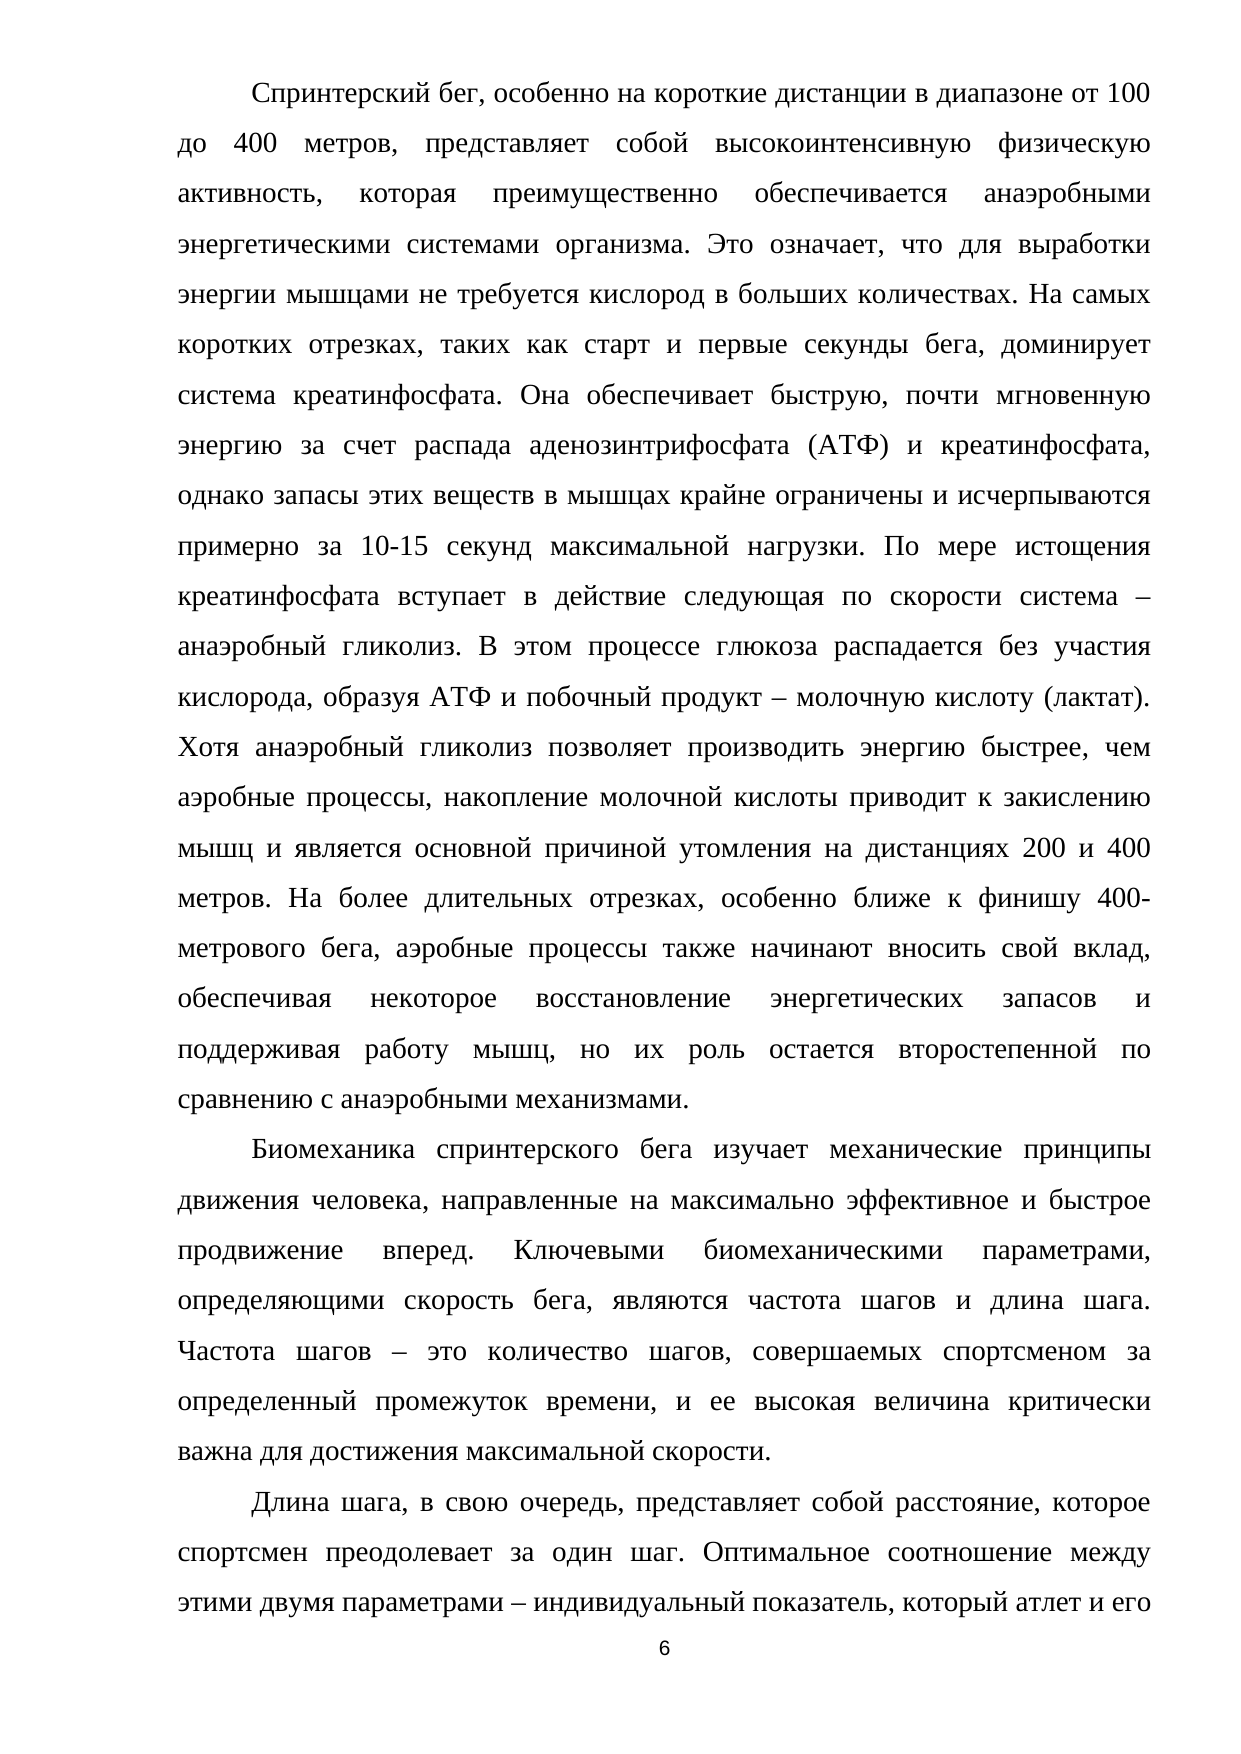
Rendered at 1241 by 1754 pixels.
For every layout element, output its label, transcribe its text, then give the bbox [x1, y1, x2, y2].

text Длина шага, в свою очередь, представляет собой расстояние, которое спортсмен преодолевает за один шаг. Оптимальное соотношение между этими двумя параметрами – индивидуальный показатель, который атлет и его [177, 1484, 1152, 1618]
text Спринтерский бег, особенно на короткие дистанции в диапазоне от 100 до 400 метров, представляет собой высокоинтенсивную физическую активность, которая преимущественно обеспечивается анаэробными энергетическими системами организма. Это означает, что для выработки энергии мышцами не требуется кислород в больших количествах. На самых коротких отрезках, таких как старт и первые секунды бега, доминирует система креатинфосфата. Она обеспечивает быструю, почти мгновенную энергию за счет распада аденозинтрифосфата (АТФ) и креатинфосфата, однако запасы этих веществ в мышцах крайне ограничены и исчерпываются примерно за 10-15 секунд максимальной нагрузки. По мере истощения креатинфосфата вступает в действие следующая по скорости система – анаэробный гликолиз. В этом процессе глюкоза распадается без участия кислорода, образуя АТФ и побочный продукт – молочную кислоту (лактат). Хотя анаэробный гликолиз позволяет производить энергию быстрее, чем аэробные процессы, накопление молочной кислоты приводит к закислению мышц и является основной причиной утомления на дистанциях 200 и 400 метров. На более длительных отрезках, особенно ближе к финишу 400-метрового бега, аэробные процессы также начинают вносить свой вклад, обеспечивая некоторое восстановление энергетических запасов и поддерживая работу мышц, но их роль остается второстепенной по сравнению с анаэробными механизмами. [177, 75, 1152, 1115]
text Биомеханика спринтерского бега изучает механические принципы движения человека, направленные на максимально эффективное и быстрое продвижение вперед. Ключевыми биомеханическими параметрами, определяющими скорость бега, являются частота шагов и длина шага. Частота шагов – это количество шагов, совершаемых спортсменом за определенный промежуток времени, и ее высокая величина критически важна для достижения максимальной скорости. [177, 1132, 1152, 1467]
